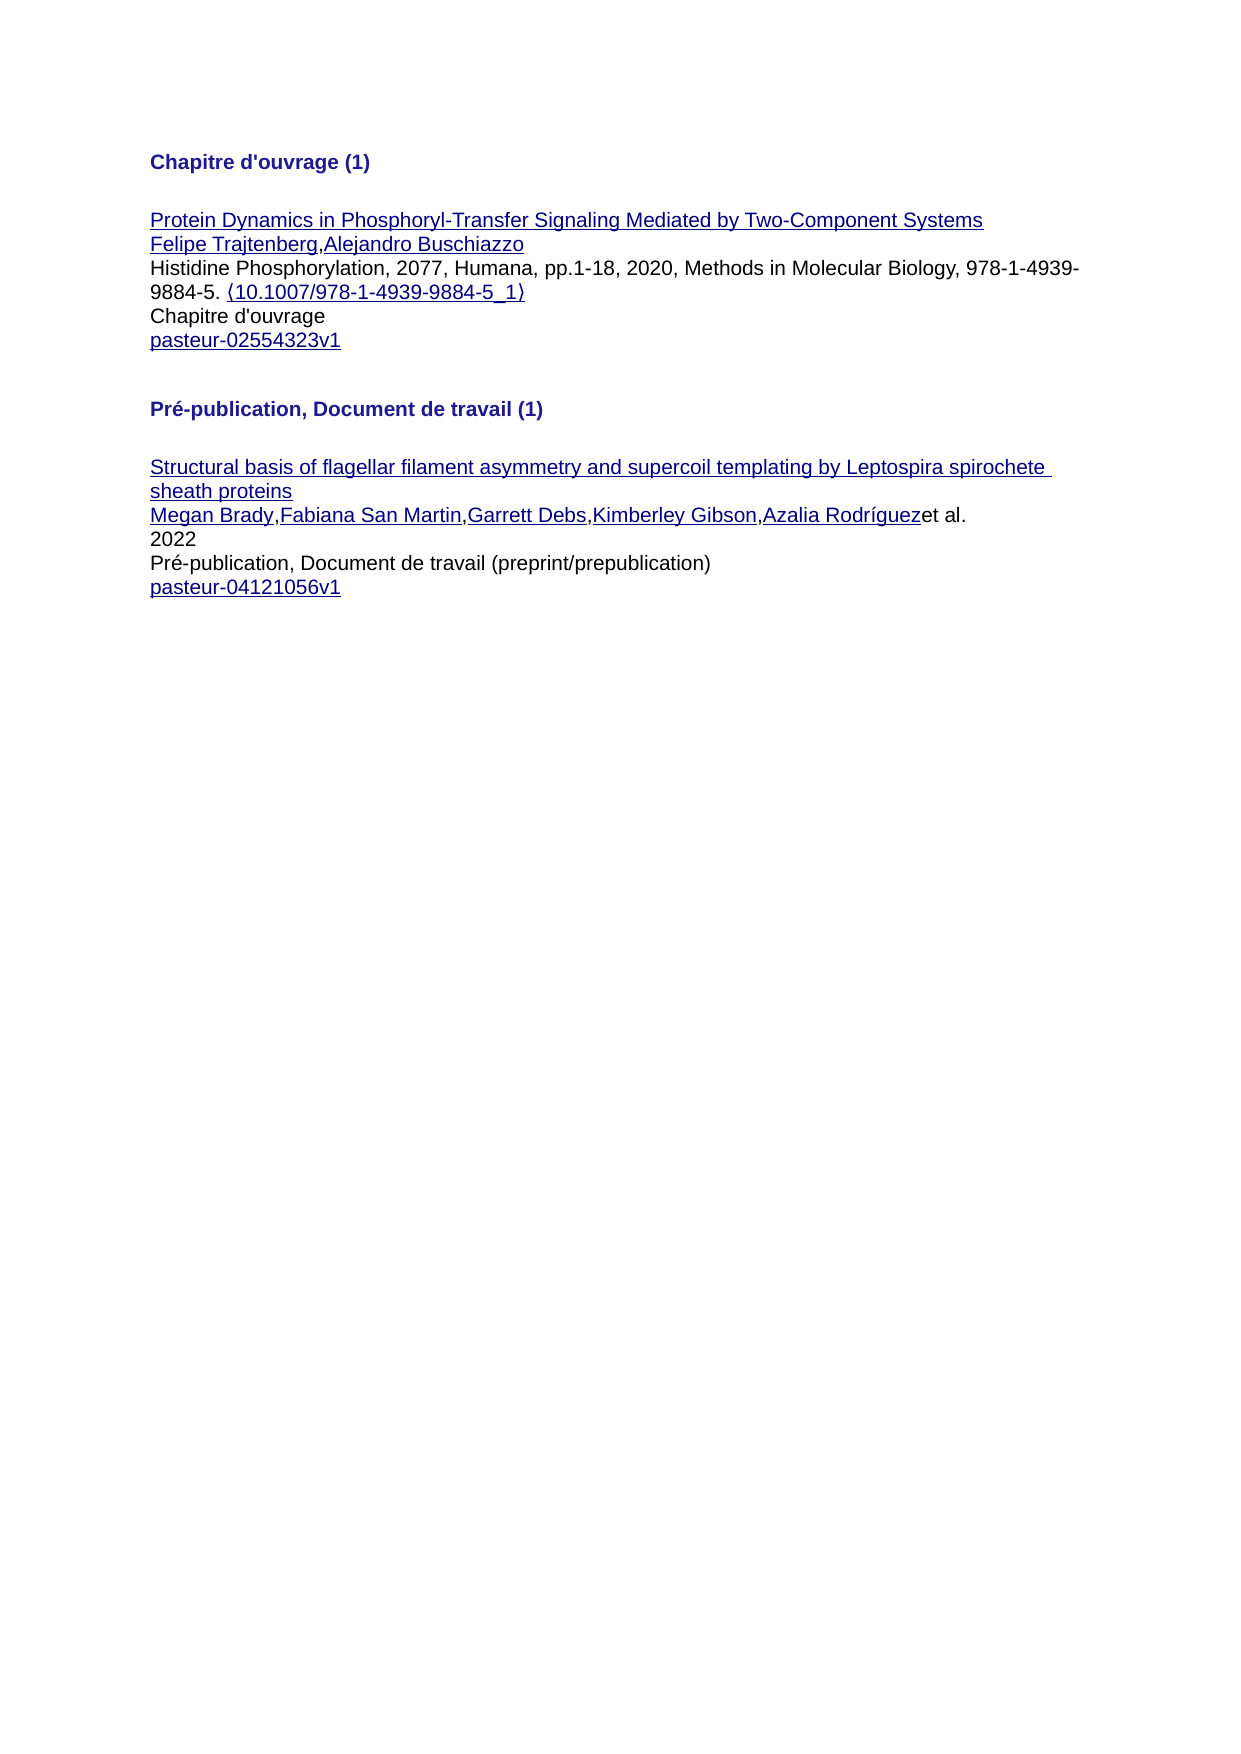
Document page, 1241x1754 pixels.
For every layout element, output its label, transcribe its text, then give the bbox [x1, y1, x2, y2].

subtitle Pré-publication, Document de travail (1) [150, 397, 1090, 421]
table_header Structural basis of flagellar filament asymmetry and supercoil templating by Leptospira spirochete sheath proteins Megan Brady,Fabiana San Martin,Garrett Debs,Kimberley Gibson,Azalia Rodríguezet al. 2022 Pré-publication, Document de travail (preprint/prepublication) pasteur-04121056v1 [150, 455, 1090, 599]
subtitle Chapitre d'ouvrage (1) [150, 150, 1090, 174]
table_header Protein Dynamics in Phosphoryl-Transfer Signaling Mediated by Two-Component Systems Felipe Trajtenberg,Alejandro Buschiazzo Histidine Phosphorylation, 2077, Humana, pp.1-18, 2020, Methods in Molecular Biology, 978-1-4939-9884-5. ⟨10.1007/978-1-4939-9884-5_1⟩ Chapitre d'ouvrage pasteur-02554323v1 [150, 208, 1090, 352]
